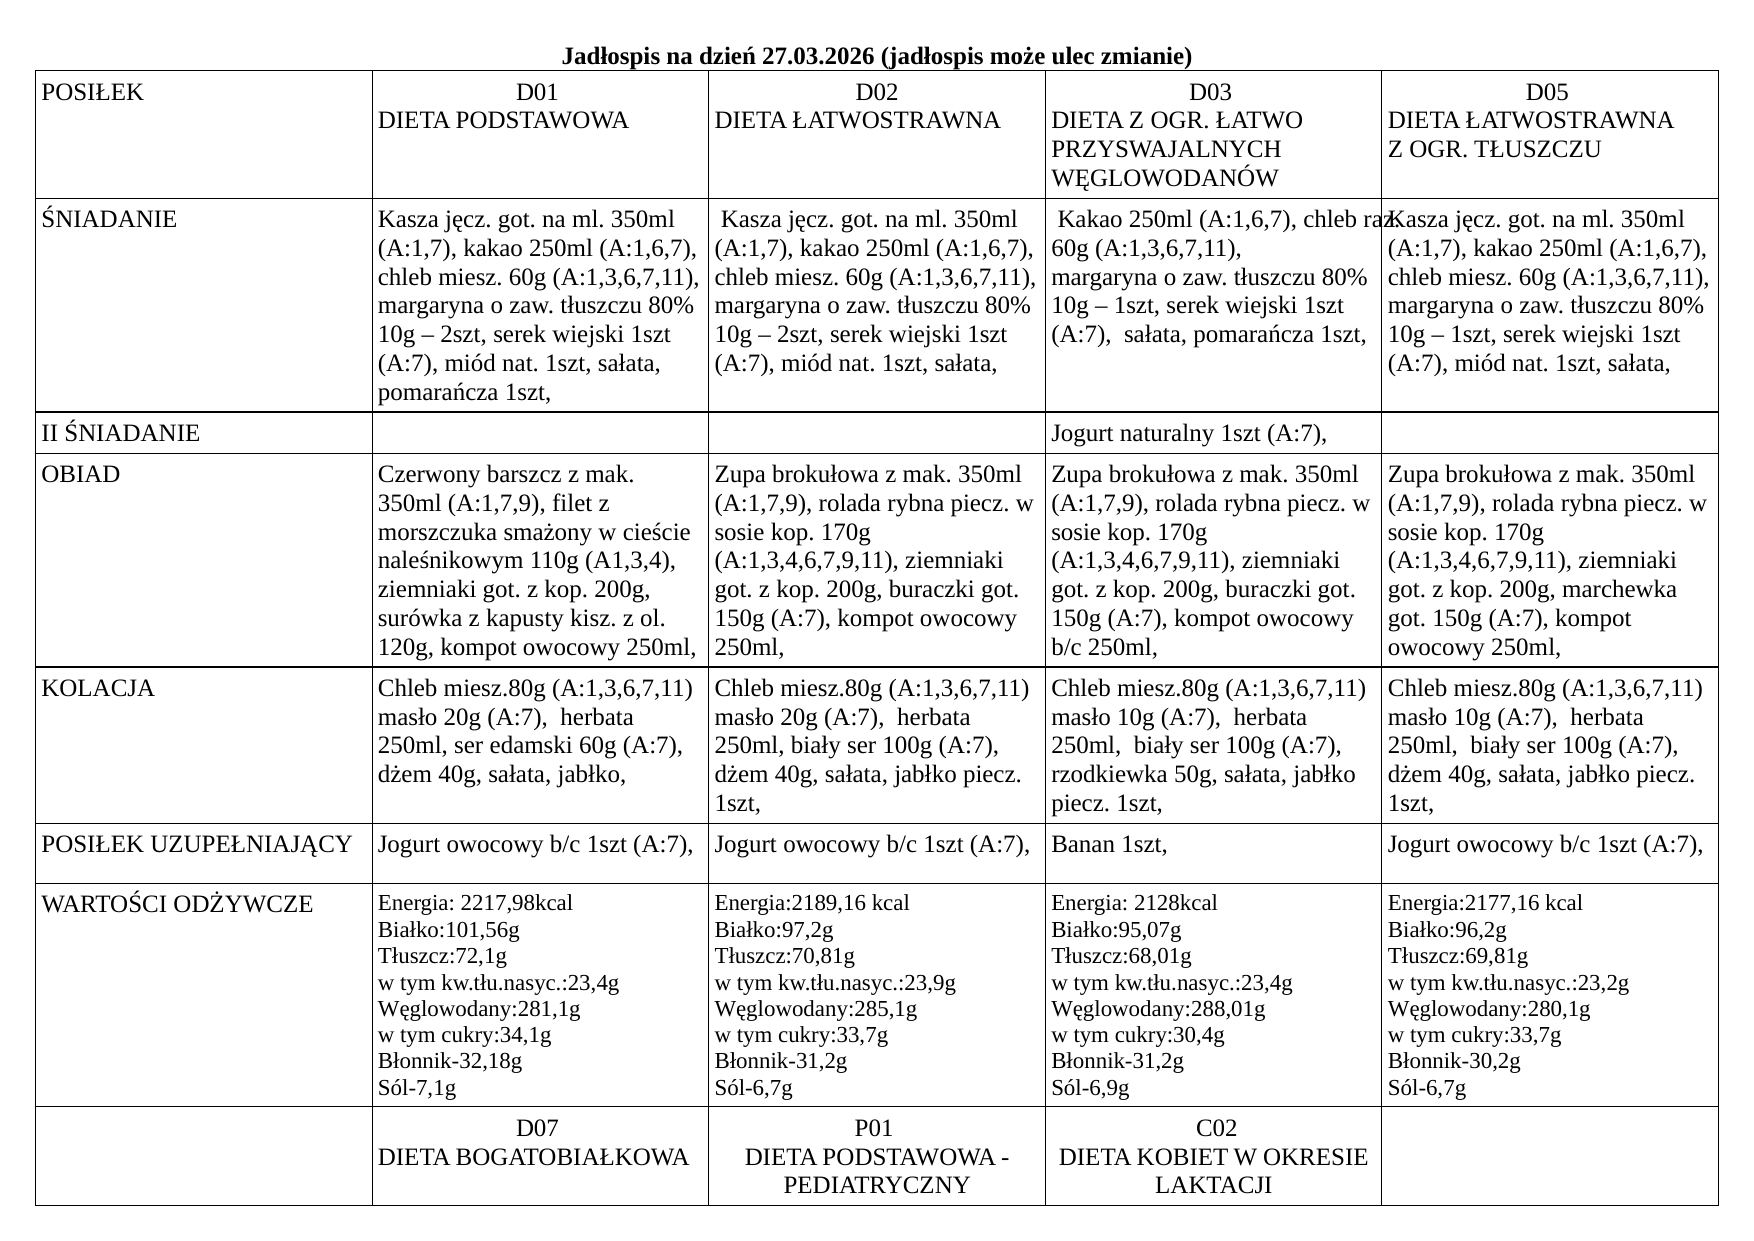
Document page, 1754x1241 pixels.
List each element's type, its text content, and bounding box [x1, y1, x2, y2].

table_header D01 DIETA PODSTAWOWA [373, 71, 708, 198]
table_cell Chleb miesz.80g (A:1,3,6,7,11) masło 10g (A:7), herbata 250ml, biały ser 100g (A:7), rzodkiewka 50g, sałata, jabłko piecz. 1szt, [1046, 668, 1381, 823]
table_cell Zupa brokułowa z mak. 350ml (A:1,7,9), rolada rybna piecz. w sosie kop. 170g (A:1,3,4,6,7,9,11), ziemniaki got. z kop. 200g, buraczki got. 150g (A:7), kompot owocowy 250ml, [709, 454, 1045, 666]
table_cell Energia:2189,16 kcal Białko:97,2g Tłuszcz:70,81g w tym kw.tłu.nasyc.:23,9g Węglowodany:285,1g w tym cukry:33,7g Błonnik-31,2g Sól-6,7g [709, 884, 1045, 1106]
table_cell Zupa brokułowa z mak. 350ml (A:1,7,9), rolada rybna piecz. w sosie kop. 170g (A:1,3,4,6,7,9,11), ziemniaki got. z kop. 200g, buraczki got. 150g (A:7), kompot owocowy b/c 250ml, [1046, 454, 1381, 666]
table_cell Kasza jęcz. got. na ml. 350ml (A:1,7), kakao 250ml (A:1,6,7), chleb miesz. 60g (A:1,3,6,7,11), margaryna o zaw. tłuszczu 80% 10g – 1szt, serek wiejski 1szt (A:7), miód nat. 1szt, sałata, [1382, 199, 1718, 411]
table_cell Jogurt owocowy b/c 1szt (A:7), [1382, 824, 1718, 883]
table_cell Czerwony barszcz z mak. 350ml (A:1,7,9), filet z morszczuka smażony w cieście naleśnikowym 110g (A1,3,4), ziemniaki got. z kop. 200g, surówka z kapusty kisz. z ol. 120g, kompot owocowy 250ml, [373, 454, 708, 666]
table_cell Kasza jęcz. got. na ml. 350ml (A:1,7), kakao 250ml (A:1,6,7), chleb miesz. 60g (A:1,3,6,7,11), margaryna o zaw. tłuszczu 80% 10g – 2szt, serek wiejski 1szt (A:7), miód nat. 1szt, sałata, [709, 199, 1045, 411]
table_cell C02 DIETA KOBIET W OKRESIE LAKTACJI [1046, 1107, 1381, 1205]
table_cell Energia: 2217,98kcal Białko:101,56g Tłuszcz:72,1g w tym kw.tłu.nasyc.:23,4g Węglowodany:281,1g w tym cukry:34,1g Błonnik-32,18g Sól-7,1g [373, 884, 708, 1106]
table_cell [1382, 413, 1718, 453]
table_cell Kasza jęcz. got. na ml. 350ml (A:1,7), kakao 250ml (A:1,6,7), chleb miesz. 60g (A:1,3,6,7,11), margaryna o zaw. tłuszczu 80% 10g – 2szt, serek wiejski 1szt (A:7), miód nat. 1szt, sałata, pomarańcza 1szt, [373, 199, 708, 411]
table_cell D07 DIETA BOGATOBIAŁKOWA [373, 1107, 708, 1205]
table_cell POSIŁEK UZUPEŁNIAJĄCY [36, 824, 372, 883]
table_cell [709, 413, 1045, 453]
table_cell Energia: 2128kcal Białko:95,07g Tłuszcz:68,01g w tym kw.tłu.nasyc.:23,4g Węglowodany:288,01g w tym cukry:30,4g Błonnik-31,2g Sól-6,9g [1046, 884, 1381, 1106]
table_cell Chleb miesz.80g (A:1,3,6,7,11) masło 10g (A:7), herbata 250ml, biały ser 100g (A:7), dżem 40g, sałata, jabłko piecz. 1szt, [1382, 668, 1718, 823]
table_cell Jogurt owocowy b/c 1szt (A:7), [373, 824, 708, 883]
table_cell Jogurt owocowy b/c 1szt (A:7), [709, 824, 1045, 883]
table_cell ŚNIADANIE [36, 199, 372, 411]
table_cell [373, 413, 708, 453]
table_header D05 DIETA ŁATWOSTRAWNA Z OGR. TŁUSZCZU [1382, 71, 1718, 198]
table_cell Energia:2177,16 kcal Białko:96,2g Tłuszcz:69,81g w tym kw.tłu.nasyc.:23,2g Węglowodany:280,1g w tym cukry:33,7g Błonnik-30,2g Sól-6,7g [1382, 884, 1718, 1106]
table_header D03 DIETA Z OGR. ŁATWO PRZYSWAJALNYCH WĘGLOWODANÓW [1046, 71, 1381, 198]
table_header POSIŁEK [36, 71, 372, 198]
table_cell [36, 1107, 372, 1205]
table_cell Kakao 250ml (A:1,6,7), chleb raz. 60g (A:1,3,6,7,11), margaryna o zaw. tłuszczu 80% 10g – 1szt, serek wiejski 1szt (A:7), sałata, pomarańcza 1szt, [1046, 199, 1381, 411]
table_cell P01 DIETA PODSTAWOWA - PEDIATRYCZNY [709, 1107, 1045, 1205]
table_cell [1382, 1107, 1718, 1205]
table_cell Banan 1szt, [1046, 824, 1381, 883]
table_cell OBIAD [36, 454, 372, 666]
table_cell KOLACJA [36, 668, 372, 823]
text Jadłospis na dzień 27.03.2026 (jadłospis może ulec zmianie) [35, 41, 1718, 70]
table_cell Zupa brokułowa z mak. 350ml (A:1,7,9), rolada rybna piecz. w sosie kop. 170g (A:1,3,4,6,7,9,11), ziemniaki got. z kop. 200g, marchewka got. 150g (A:7), kompot owocowy 250ml, [1382, 454, 1718, 666]
table_header D02 DIETA ŁATWOSTRAWNA [709, 71, 1045, 198]
table_cell Jogurt naturalny 1szt (A:7), [1046, 413, 1381, 453]
table_cell Chleb miesz.80g (A:1,3,6,7,11) masło 20g (A:7), herbata 250ml, ser edamski 60g (A:7), dżem 40g, sałata, jabłko, [373, 668, 708, 823]
table_cell WARTOŚCI ODŻYWCZE [36, 884, 372, 1106]
table_cell Chleb miesz.80g (A:1,3,6,7,11) masło 20g (A:7), herbata 250ml, biały ser 100g (A:7), dżem 40g, sałata, jabłko piecz. 1szt, [709, 668, 1045, 823]
table_cell II ŚNIADANIE [36, 413, 372, 453]
